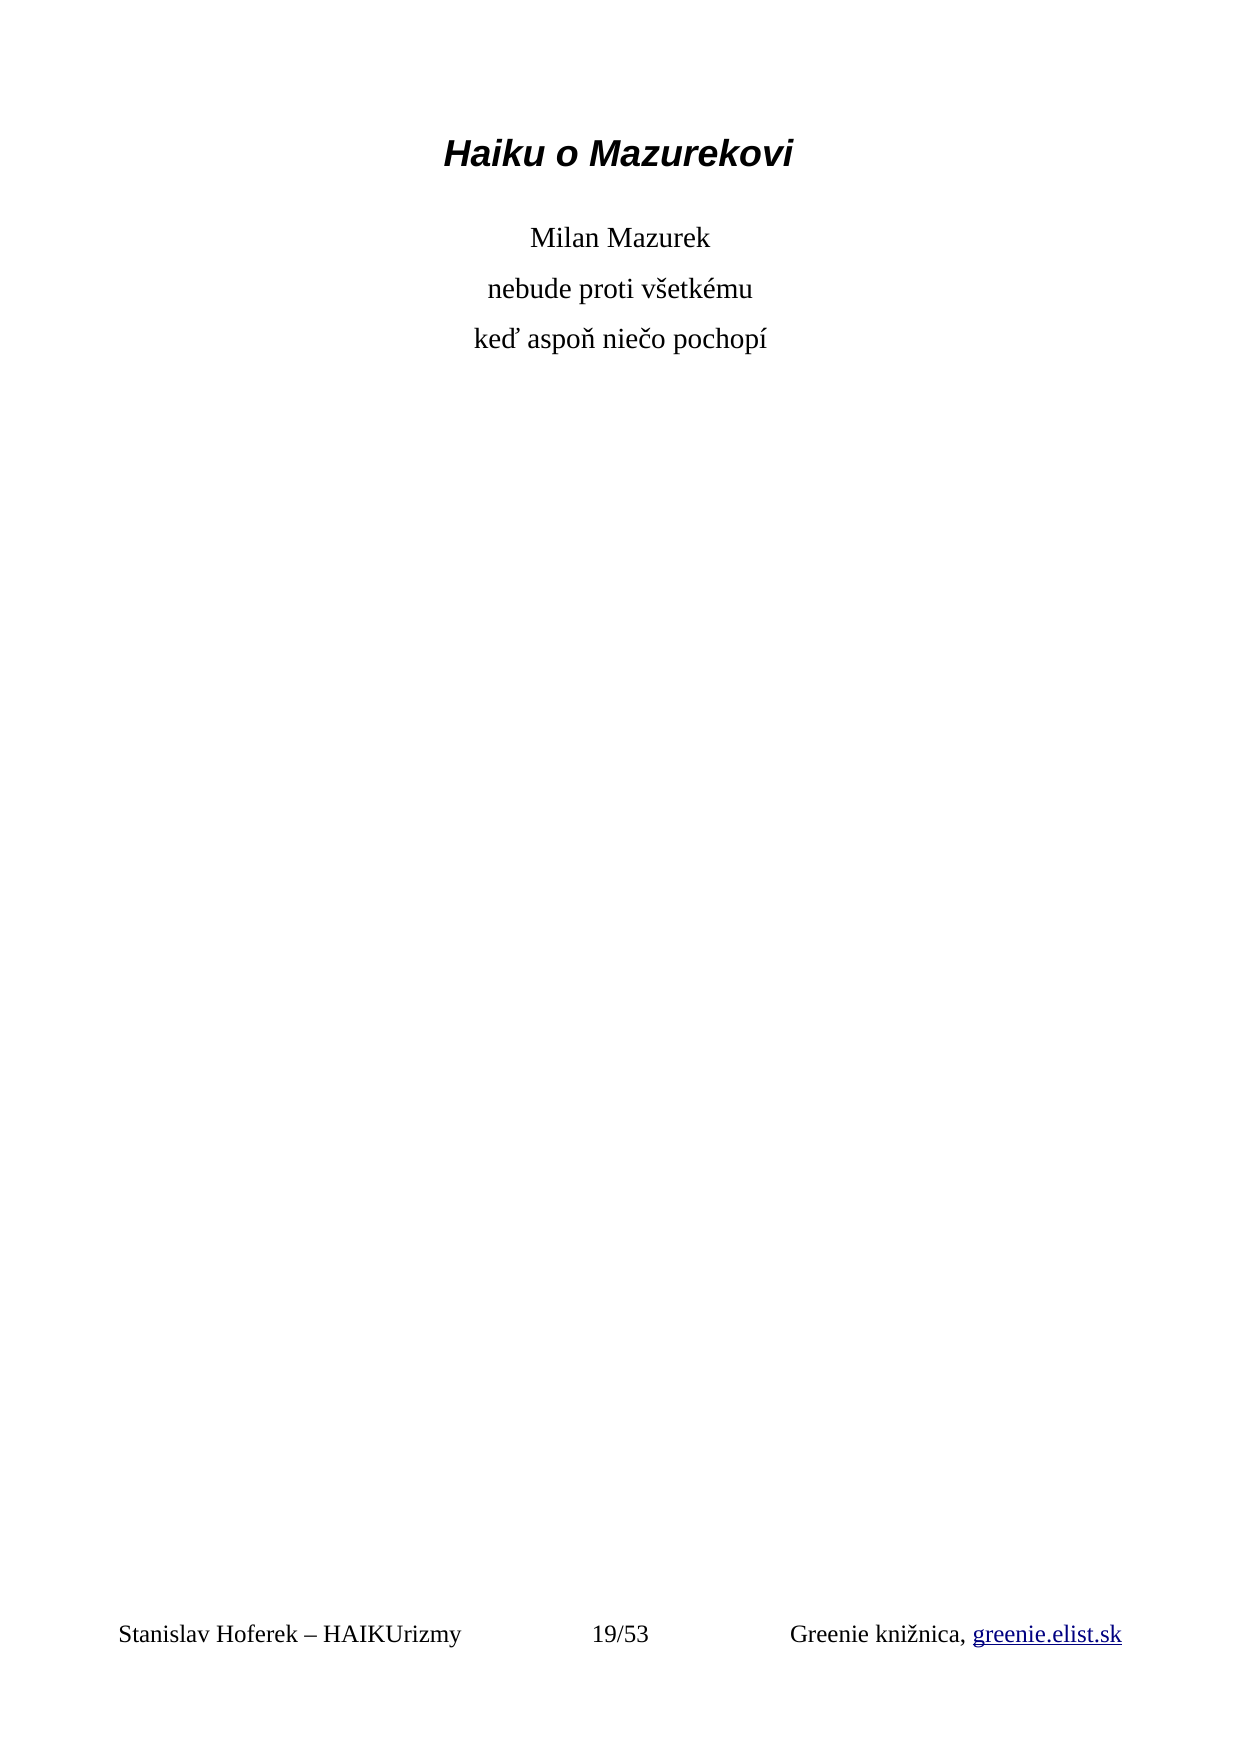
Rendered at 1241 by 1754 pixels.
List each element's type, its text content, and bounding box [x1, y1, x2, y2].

text Milan Mazurek nebude proti všetkému keď aspoň niečo pochopí [106, 221, 1134, 355]
subtitle Haiku o Mazurekovi [106, 131, 1134, 174]
